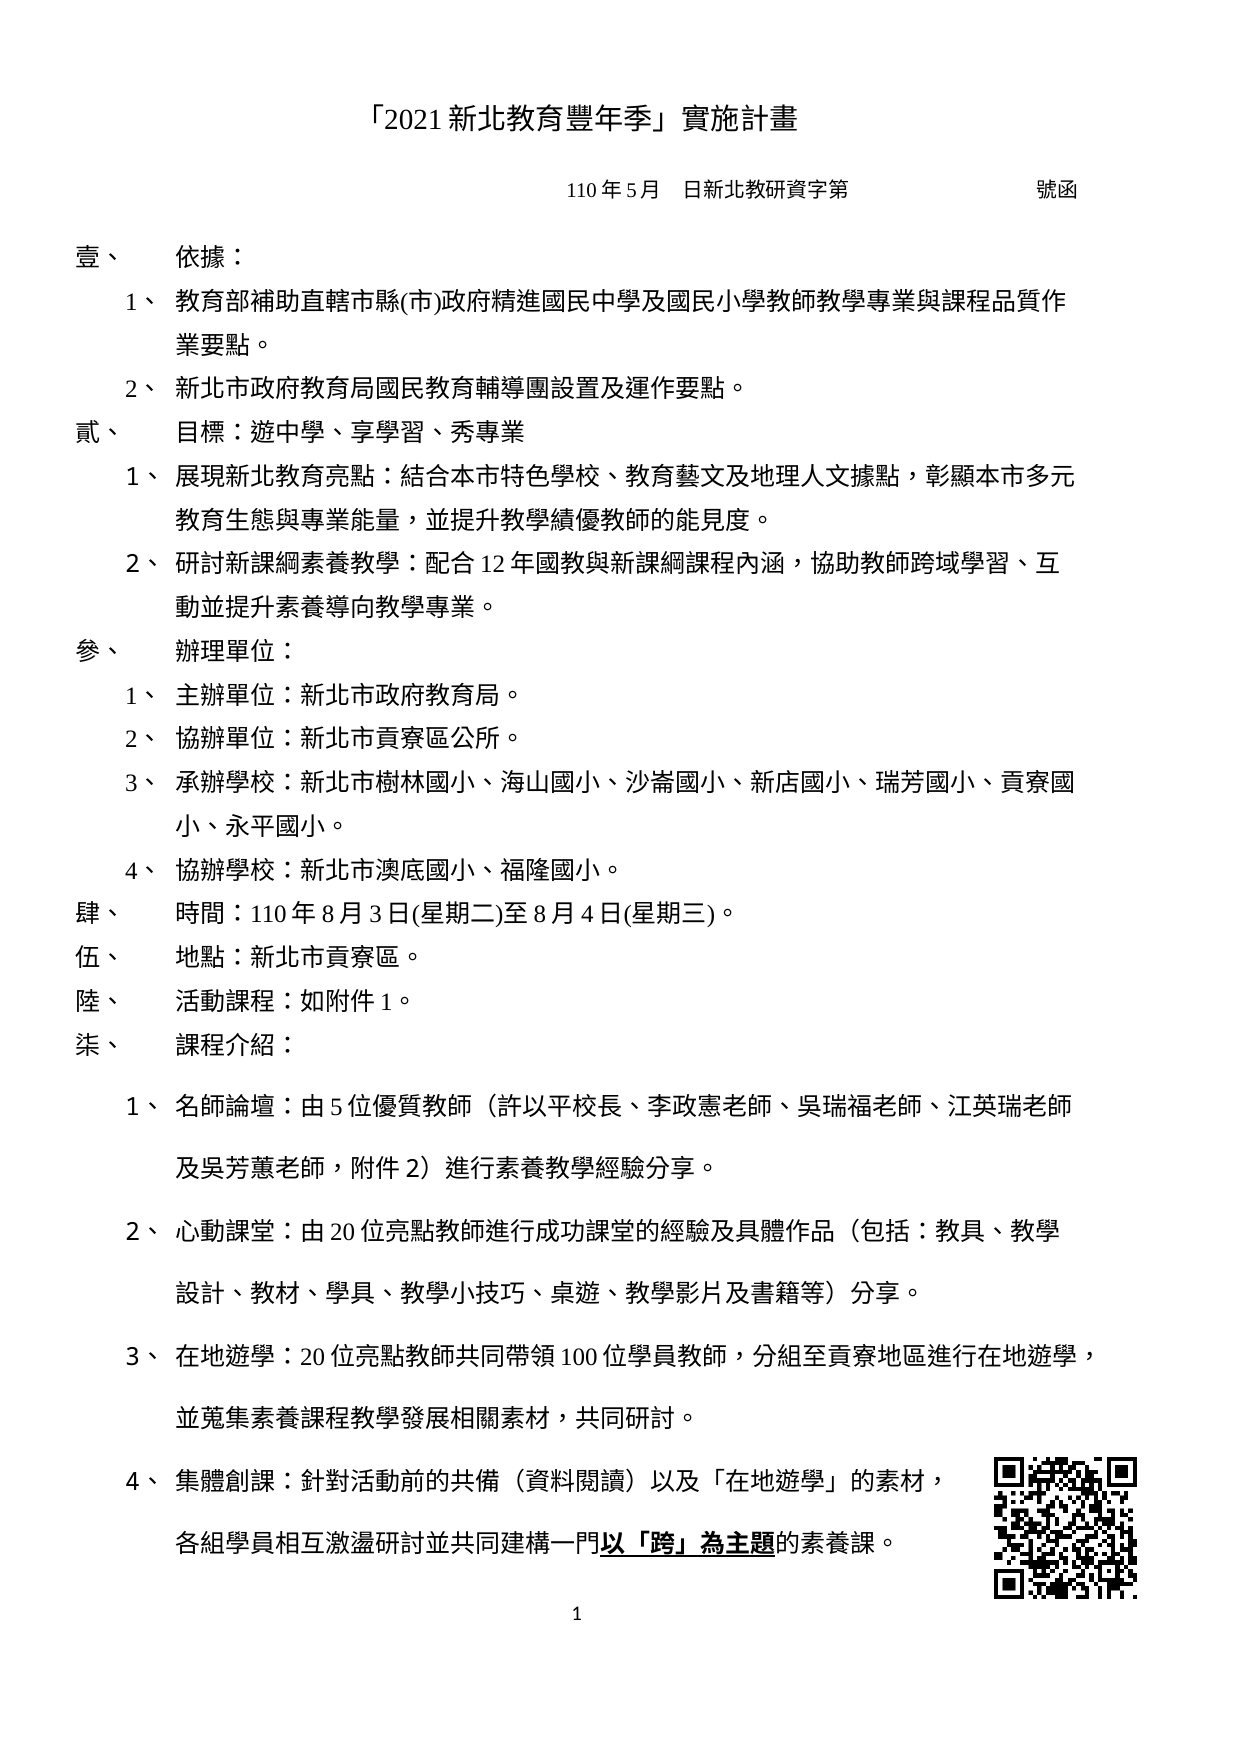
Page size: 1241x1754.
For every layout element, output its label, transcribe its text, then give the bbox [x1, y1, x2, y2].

list 課程介紹： [75, 1019, 1078, 1063]
list 協辦學校：新北市澳底國小、福隆國小。 [125, 844, 1078, 888]
list 協辦單位：新北市貢寮區公所。 [125, 713, 1078, 757]
list 時間：110年8月3日(星期二)至8月4日(星期三)。 [75, 888, 1078, 932]
text 「2021新北教育豐年季」實施計畫 [75, 94, 1078, 138]
text 110年5月 日新北教研資字第 號函 [75, 163, 1078, 207]
list 活動課程：如附件1。 [75, 975, 1078, 1019]
list 心動課堂：由20位亮點教師進行成功課堂的經驗及具體作品（包括：教具、教學設計、教材、學具、教學小技巧、桌遊、教學影片及書籍等）分享。 [125, 1188, 1078, 1313]
text 教育生態與專業能量，並提升教學績優教師的能見度。 [175, 494, 1078, 538]
list 名師論壇：由5位優質教師（許以平校長、李政憲老師、吳瑞福老師、江英瑞老師及吳芳蕙老師，附件2）進行素養教學經驗分享。 [125, 1063, 1078, 1188]
list 集體創課：針對活動前的共備（資料閱讀）以及「在地遊學」的素材，各組學員相互激盪研討並共同建構一門以「跨」為主題的素養課。 [125, 1438, 1078, 1563]
list 主辦單位：新北市政府教育局。 [125, 669, 1078, 713]
list 新北市政府教育局國民教育輔導團設置及運作要點。 [125, 363, 1078, 407]
list 在地遊學：20位亮點教師共同帶領100位學員教師，分組至貢寮地區進行在地遊學，並蒐集素養課程教學發展相關素材，共同研討。 [125, 1313, 1078, 1438]
list 承辦學校：新北市樹林國小、海山國小、沙崙國小、新店國小、瑞芳國小、貢寮國小、永平國小。 [125, 757, 1078, 844]
list 研討新課綱素養教學：配合12年國教與新課綱課程內涵，協助教師跨域學習、互動並提升素養導向教學專業。 [125, 538, 1078, 625]
list 辦理單位： [75, 625, 1078, 669]
list 展現新北教育亮點：結合本市特色學校、教育藝文及地理人文據點，彰顯本市多元 [125, 450, 1078, 494]
list 地點：新北市貢寮區。 [75, 932, 1078, 975]
list 目標：遊中學、享學習、秀專業 [75, 407, 1078, 450]
list 依據： [75, 232, 1078, 275]
list 教育部補助直轄市縣(市)政府精進國民中學及國民小學教師教學專業與課程品質作業要點。 [125, 275, 1078, 363]
